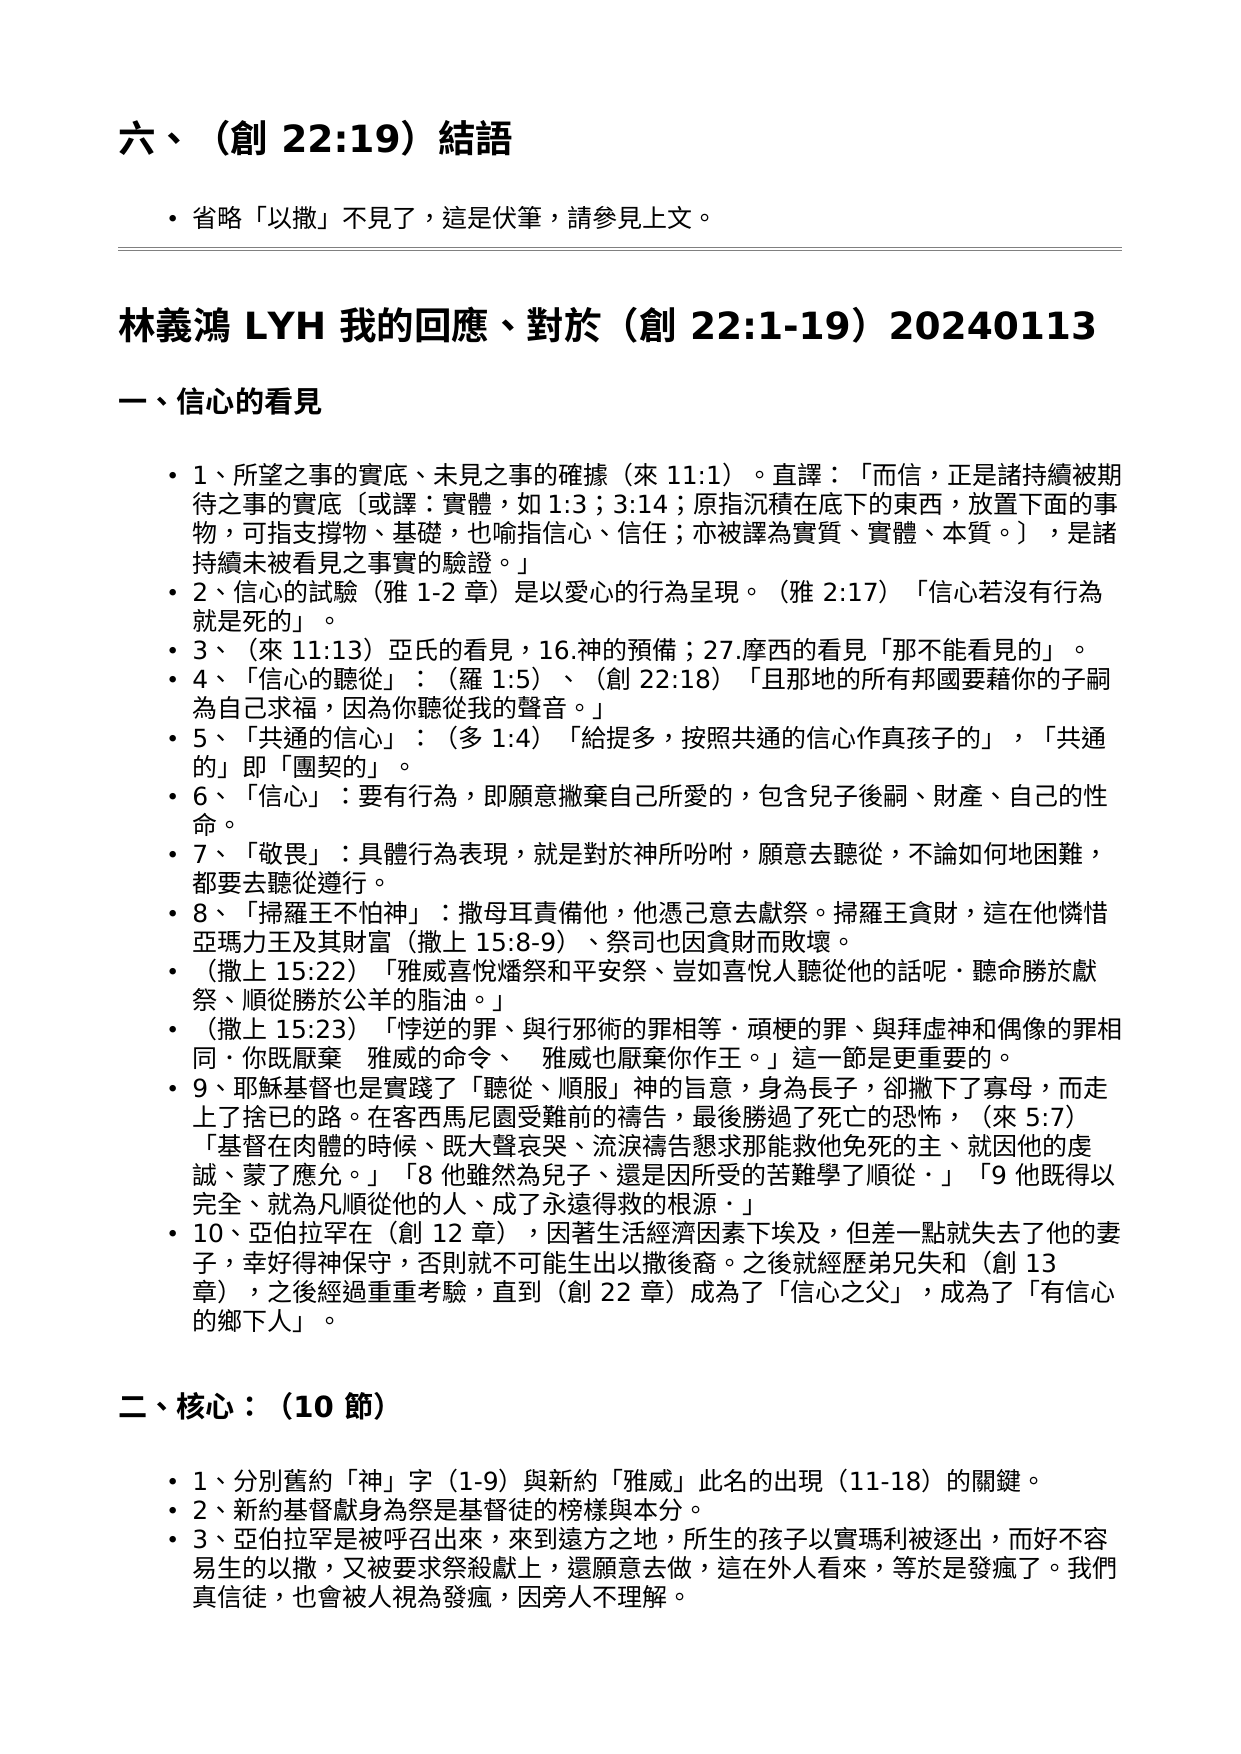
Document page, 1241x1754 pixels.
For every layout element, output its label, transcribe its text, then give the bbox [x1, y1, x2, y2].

list 1、所望之事的實底、未見之事的確據（來 11:1）。直譯：「而信，正是諸持續被期待之事的實底〔或譯：實體，如1:3；3:14；原指沉積在底下的東西，放置下面的事物，可指支撐物、基礎，也喻指信心、信任；亦被譯為實質、實體、本質。〕，是諸持續未被看見之事實的驗證。」 [177, 461, 1122, 578]
list 9、耶穌基督也是實踐了「聽從、順服」神的旨意，身為長子，卻撇下了寡母，而走上了捨已的路。在客西馬尼園受難前的禱告，最後勝過了死亡的恐怖，（來 5:7）「基督在肉體的時候、既大聲哀哭、流淚禱告懇求那能救他免死的主、就因他的虔誠、蒙了應允。」「8 他雖然為兒子、還是因所受的苦難學了順從．」「9 他既得以完全、就為凡順從他的人、成了永遠得救的根源．」 [177, 1074, 1122, 1220]
subtitle 二、核心：（10 節） [118, 1391, 1122, 1425]
list 8、「掃羅王不怕神」：撒母耳責備他，他憑己意去獻祭。掃羅王貪財，這在他憐惜亞瑪力王及其財富（撒上 15:8-9）、祭司也因貪財而敗壞。 [177, 899, 1122, 957]
list 5、「共通的信心」：（多 1:4）「給提多，按照共通的信心作真孩子的」，「共通的」即「團契的」。 [177, 724, 1122, 782]
list 2、新約基督獻身為祭是基督徒的榜樣與本分。 [177, 1496, 1122, 1525]
list 7、「敬畏」：具體行為表現，就是對於神所吩咐，願意去聽從，不論如何地困難，都要去聽從遵行。 [177, 841, 1122, 899]
list （撒上 15:23）「悖逆的罪、與行邪術的罪相等．頑梗的罪、與拜虛神和偶像的罪相同．你既厭棄 雅威的命令、 雅威也厭棄你作王。」這一節是更重要的。 [177, 1016, 1122, 1074]
list 2、信心的試驗（雅 1-2 章）是以愛心的行為呈現。（雅 2:17）「信心若沒有行為就是死的」。 [177, 578, 1122, 636]
list 3、（來 11:13）亞氏的看見，16.神的預備；27.摩西的看見「那不能看見的」。 [177, 636, 1122, 666]
list 10、亞伯拉罕在（創 12 章），因著生活經濟因素下埃及，但差一點就失去了他的妻子，幸好得神保守，否則就不可能生出以撒後裔。之後就經歷弟兄失和（創 13 章），之後經過重重考驗，直到（創 22 章）成為了「信心之父」，成為了「有信心的鄉下人」。 [177, 1220, 1122, 1336]
subtitle 一、信心的看見 [118, 385, 1122, 419]
list 6、「信心」：要有行為，即願意撇棄自己所愛的，包含兒子後嗣、財產、自己的性命。 [177, 782, 1122, 841]
list 省略「以撒」不見了，這是伏筆，請參見上文。 [177, 204, 1122, 233]
list 1、分別舊約「神」字（1-9）與新約「雅威」此名的出現（11-18）的關鍵。 [177, 1467, 1122, 1496]
subtitle 林義鴻 LYH 我的回應、對於（創 22:1-19）20240113 [118, 304, 1122, 348]
subtitle 六、（創 22:19）結語 [118, 118, 1122, 162]
list （撒上 15:22）「雅威喜悅燔祭和平安祭、豈如喜悅人聽從他的話呢．聽命勝於獻祭、順從勝於公羊的脂油。」 [177, 957, 1122, 1016]
list 4、「信心的聽從」：（羅 1:5）、（創 22:18）「且那地的所有邦國要藉你的子嗣為自己求福，因為你聽從我的聲音。」 [177, 666, 1122, 724]
list 3、亞伯拉罕是被呼召出來，來到遠方之地，所生的孩子以實瑪利被逐出，而好不容易生的以撒，又被要求祭殺獻上，還願意去做，這在外人看來，等於是發瘋了。我們真信徒，也會被人視為發瘋，因旁人不理解。 [177, 1525, 1122, 1613]
